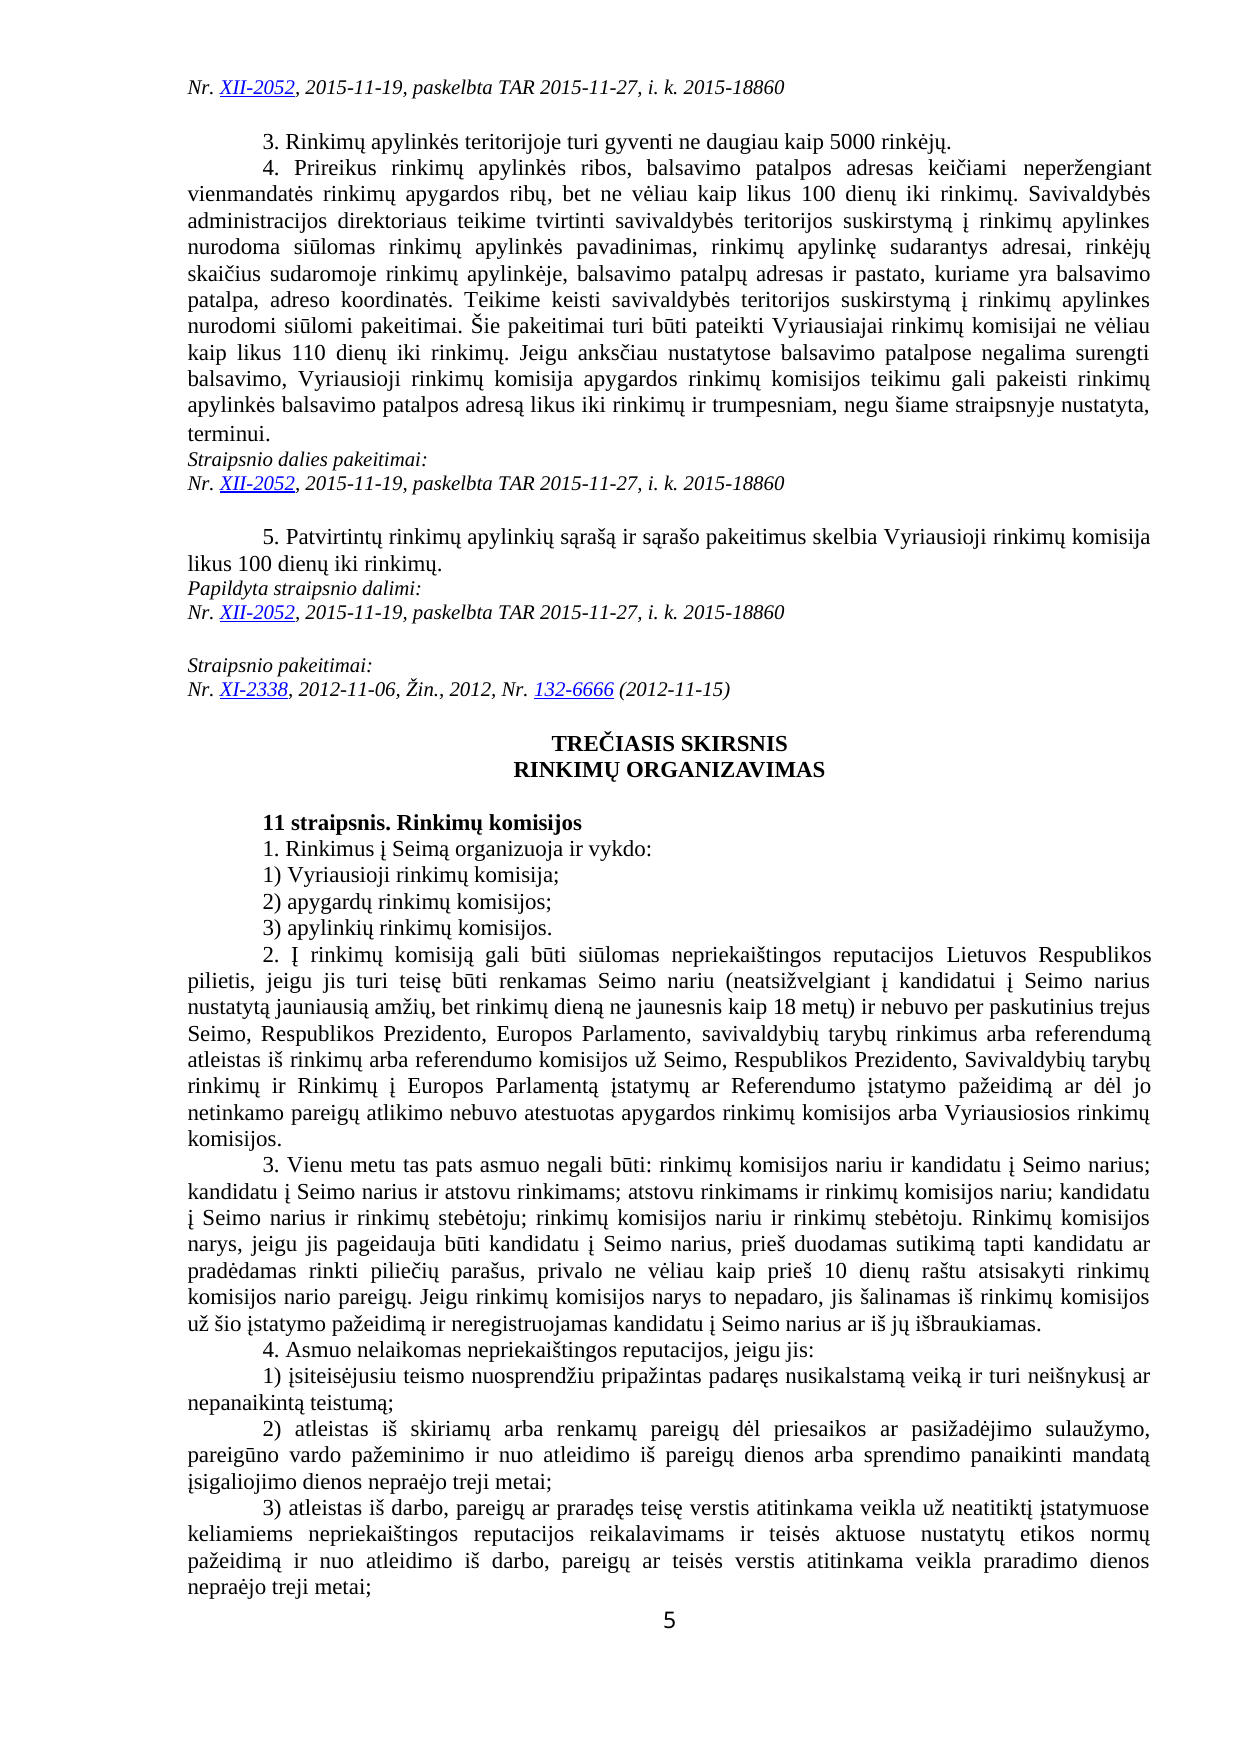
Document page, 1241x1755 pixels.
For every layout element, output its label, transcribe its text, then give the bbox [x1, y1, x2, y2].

text Nr. XII-2052, 2015-11-19, paskelbta TAR 2015-11-27, i. k. 2015-18860 [187, 75, 1152, 99]
text 5. Patvirtintų rinkimų apylinkių sąrašą ir sąrašo pakeitimus skelbia Vyriausioji rinkimų komisija likus 100 dienų iki rinkimų. [187, 523, 1152, 576]
text Papildyta straipsnio dalimi: [187, 576, 1152, 600]
text Nr. XII-2052, 2015-11-19, paskelbta TAR 2015-11-27, i. k. 2015-18860 [187, 471, 1152, 494]
text 3. Vienu metu tas pats asmuo negali būti: rinkimų komisijos nariu ir kandidatu į Seimo narius; kandidatu į Seimo narius ir atstovu rinkimams; atstovu rinkimams ir rinkimų komisijos nariu; kandidatu į Seimo narius ir rinkimų stebėtoju; rinkimų komisijos nariu ir rinkimų stebėtoju. Rinkimų komisijos narys, jeigu jis pageidauja būti kandidatu į Seimo narius, prieš duodamas sutikimą tapti kandidatu ar pradėdamas rinkti piliečių parašus, privalo ne vėliau kaip prieš 10 dienų raštu atsisakyti rinkimų komisijos nario pareigų. Jeigu rinkimų komisijos narys to nepadaro, jis šalinamas iš rinkimų komisijos už šio įstatymo pažeidimą ir neregistruojamas kandidatu į Seimo narius ar iš jų išbraukiamas. [187, 1151, 1152, 1336]
text 3. Rinkimų apylinkės teritorijoje turi gyventi ne daugiau kaip 5000 rinkėjų. [187, 128, 1152, 154]
text 3) atleistas iš darbo, pareigų ar praradęs teisę verstis atitinkama veikla už neatitiktį įstatymuose keliamiems nepriekaištingos reputacijos reikalavimams ir teisės aktuose nustatytų etikos normų pažeidimą ir nuo atleidimo iš darbo, pareigų ar teisės verstis atitinkama veikla praradimo dienos nepraėjo treji metai; [187, 1494, 1152, 1599]
text 1) įsiteisėjusiu teismo nuosprendžiu pripažintas padaręs nusikalstamą veiką ir turi neišnykusį ar nepanaikintą teistumą; [187, 1362, 1152, 1415]
text 11 straipsnis. Rinkimų komisijos [187, 809, 1152, 835]
text TREČIASIS SKIRSNIS [187, 730, 1152, 756]
text RINKIMŲ ORGANIZAVIMAS [187, 756, 1152, 782]
text Nr. XII-2052, 2015-11-19, paskelbta TAR 2015-11-27, i. k. 2015-18860 [187, 600, 1152, 624]
text 2) apygardų rinkimų komisijos; [187, 888, 1152, 914]
text 3) apylinkių rinkimų komisijos. [187, 914, 1152, 941]
text 2. Į rinkimų komisiją gali būti siūlomas nepriekaištingos reputacijos Lietuvos Respublikos pilietis, jeigu jis turi teisę būti renkamas Seimo nariu (neatsižvelgiant į kandidatui į Seimo narius nustatytą jauniausią amžių, bet rinkimų dieną ne jaunesnis kaip 18 metų) ir nebuvo per paskutinius trejus Seimo, Respublikos Prezidento, Europos Parlamento, savivaldybių tarybų rinkimus arba referendumą atleistas iš rinkimų arba referendumo komisijos už Seimo, Respublikos Prezidento, Savivaldybių tarybų rinkimų ir Rinkimų į Europos Parlamentą įstatymų ar Referendumo įstatymo pažeidimą ar dėl jo netinkamo pareigų atlikimo nebuvo atestuotas apygardos rinkimų komisijos arba Vyriausiosios rinkimų komisijos. [187, 941, 1152, 1151]
text Straipsnio dalies pakeitimai: [187, 446, 1152, 471]
text 1) Vyriausioji rinkimų komisija; [187, 862, 1152, 888]
text 4. Prireikus rinkimų apylinkės ribos, balsavimo patalpos adresas keičiami neperžengiant vienmandatės rinkimų apygardos ribų, bet ne vėliau kaip likus 100 dienų iki rinkimų. Savivaldybės administracijos direktoriaus teikime tvirtinti savivaldybės teritorijos suskirstymą į rinkimų apylinkes nurodoma siūlomas rinkimų apylinkės pavadinimas, rinkimų apylinkę sudarantys adresai, rinkėjų skaičius sudaromoje rinkimų apylinkėje, balsavimo patalpų adresas ir pastato, kuriame yra balsavimo patalpa, adreso koordinatės. Teikime keisti savivaldybės teritorijos suskirstymą į rinkimų apylinkes nurodomi siūlomi pakeitimai. Šie pakeitimai turi būti pateikti Vyriausiajai rinkimų komisijai ne vėliau kaip likus 110 dienų iki rinkimų. Jeigu anksčiau nustatytose balsavimo patalpose negalima surengti balsavimo, Vyriausioji rinkimų komisija apygardos rinkimų komisijos teikimu gali pakeisti rinkimų apylinkės balsavimo patalpos adresą likus iki rinkimų ir trumpesniam, negu šiame straipsnyje nustatyta, terminui. [187, 154, 1152, 446]
text 4. Asmuo nelaikomas nepriekaištingos reputacijos, jeigu jis: [187, 1336, 1152, 1362]
text Nr. XI-2338, 2012-11-06, Žin., 2012, Nr. 132-6666 (2012-11-15) [187, 677, 1152, 701]
text 1. Rinkimus į Seimą organizuoja ir vykdo: [187, 835, 1152, 862]
text Straipsnio pakeitimai: [187, 653, 1152, 677]
text 2) atleistas iš skiriamų arba renkamų pareigų dėl priesaikos ar pasižadėjimo sulaužymo, pareigūno vardo pažeminimo ir nuo atleidimo iš pareigų dienos arba sprendimo panaikinti mandatą įsigaliojimo dienos nepraėjo treji metai; [187, 1415, 1152, 1494]
